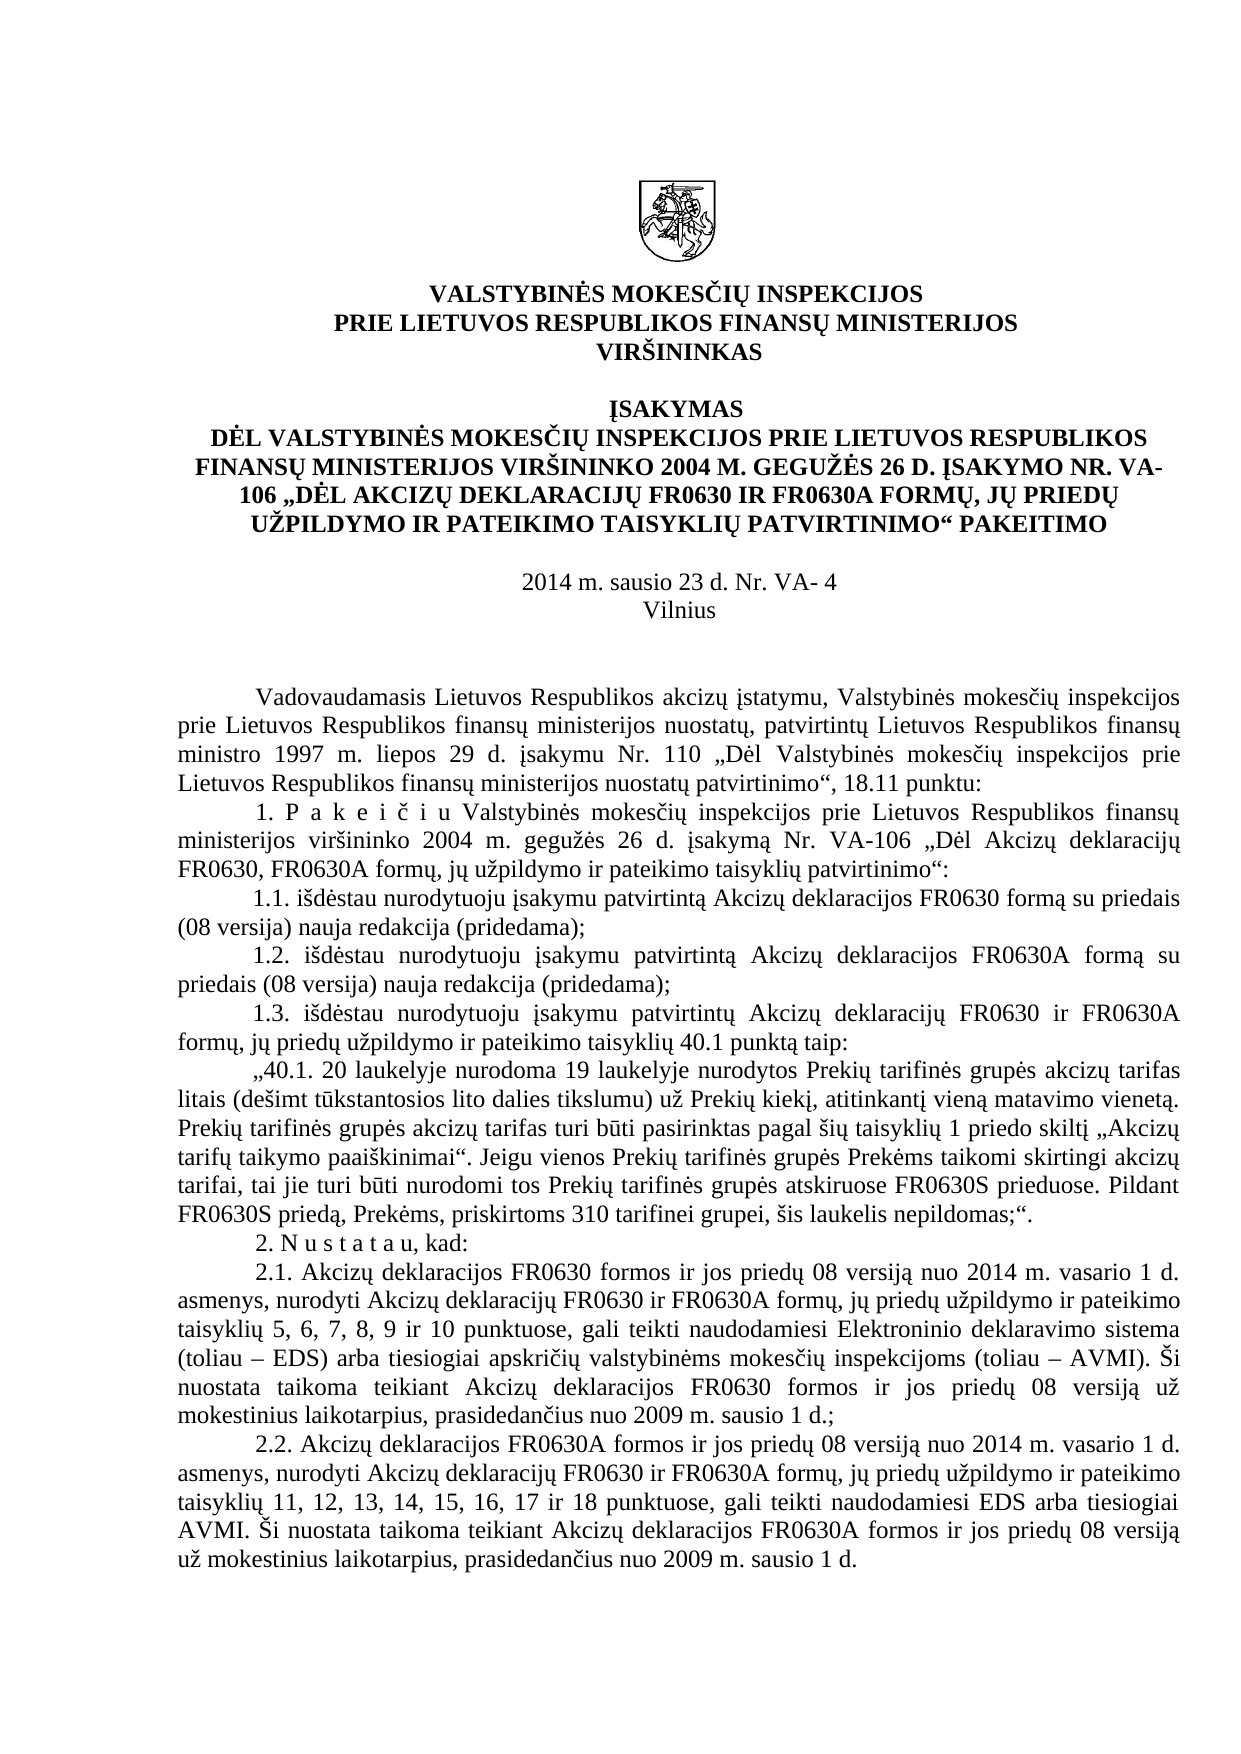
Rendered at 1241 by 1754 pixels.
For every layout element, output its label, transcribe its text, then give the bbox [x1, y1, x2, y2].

text DĖL VALSTYBINĖS MOKESČIŲ INSPEKCIJOS PRIE LIETUVOS RESPUBLIKOS FINANSŲ MINISTERIJOS VIRŠININKO 2004 M. GEGUŽĖS 26 D. ĮSAKYMO NR. VA-106 „DĖL AKCIZŲ DEKLARACIJŲ FR0630 IR FR0630A FORMŲ, JŲ PRIEDŲ UŽPILDYMO IR PATEIKIMO TAISYKLIŲ PATVIRTINIMO“ PAKEITIMO [177, 423, 1181, 538]
text 1.2. išdėstau nurodytuoju įsakymu patvirtintą Akcizų deklaracijos FR0630A formą su priedais (08 versija) nauja redakcija (pridedama); [177, 940, 1181, 998]
text „40.1. 20 laukelyje nurodoma 19 laukelyje nurodytos Prekių tarifinės grupės akcizų tarifas litais (dešimt tūkstantosios lito dalies tikslumu) už Prekių kiekį, atitinkantį vieną matavimo vienetą. Prekių tarifinės grupės akcizų tarifas turi būti pasirinktas pagal šių taisyklių 1 priedo skiltį „Akcizų tarifų taikymo paaiškinimai“. Jeigu vienos Prekių tarifinės grupės Prekėms taikomi skirtingi akcizų tarifai, tai jie turi būti nurodomi tos Prekių tarifinės grupės atskiruose FR0630S prieduose. Pildant FR0630S priedą, Prekėms, priskirtoms 310 tarifinei grupei, šis laukelis nepildomas;“. [177, 1055, 1181, 1228]
text VALSTYBINĖS MOKESČIŲ INSPEKCIJOS PRIE LIETUVOS RESPUBLIKOS FINANSŲ MINISTERIJOS VIRŠININKAS [177, 279, 1181, 365]
text 1.1. išdėstau nurodytuoju įsakymu patvirtintą Akcizų deklaracijos FR0630 formą su priedais (08 versija) nauja redakcija (pridedama); [177, 883, 1181, 940]
text 2.1. Akcizų deklaracijos FR0630 formos ir jos priedų 08 versiją nuo 2014 m. vasario 1 d. asmenys, nurodyti Akcizų deklaracijų FR0630 ir FR0630A formų, jų priedų užpildymo ir pateikimo taisyklių 5, 6, 7, 8, 9 ir 10 punktuose, gali teikti naudodamiesi Elektroninio deklaravimo sistema (toliau – EDS) arba tiesiogiai apskričių valstybinėms mokesčių inspekcijoms (toliau – AVMI). Ši nuostata taikoma teikiant Akcizų deklaracijos FR0630 formos ir jos priedų 08 versiją už mokestinius laikotarpius, prasidedančius nuo 2009 m. sausio 1 d.; [177, 1257, 1181, 1429]
text 1. P a k e i č i u Valstybinės mokesčių inspekcijos prie Lietuvos Respublikos finansų ministerijos viršininko 2004 m. gegužės 26 d. įsakymą Nr. VA-106 „Dėl Akcizų deklaracijų FR0630, FR0630A formų, jų užpildymo ir pateikimo taisyklių patvirtinimo“: [177, 797, 1181, 883]
text 2. N u s t a t a u, kad: [177, 1228, 1181, 1257]
text 1.3. išdėstau nurodytuoju įsakymu patvirtintų Akcizų deklaracijų FR0630 ir FR0630A formų, jų priedų užpildymo ir pateikimo taisyklių 40.1 punktą taip: [177, 998, 1181, 1055]
text ĮSAKYMAS [177, 394, 1181, 423]
text Vadovaudamasis Lietuvos Respublikos akcizų įstatymu, Valstybinės mokesčių inspekcijos prie Lietuvos Respublikos finansų ministerijos nuostatų, patvirtintų Lietuvos Respublikos finansų ministro 1997 m. liepos 29 d. įsakymu Nr. 110 „Dėl Valstybinės mokesčių inspekcijos prie Lietuvos Respublikos finansų ministerijos nuostatų patvirtinimo“, 18.11 punktu: [177, 682, 1181, 797]
text 2014 m. sausio 23 d. Nr. VA- 4 [177, 567, 1181, 595]
text 2.2. Akcizų deklaracijos FR0630A formos ir jos priedų 08 versiją nuo 2014 m. vasario 1 d. asmenys, nurodyti Akcizų deklaracijų FR0630 ir FR0630A formų, jų priedų užpildymo ir pateikimo taisyklių 11, 12, 13, 14, 15, 16, 17 ir 18 punktuose, gali teikti naudodamiesi EDS arba tiesiogiai AVMI. Ši nuostata taikoma teikiant Akcizų deklaracijos FR0630A formos ir jos priedų 08 versiją už mokestinius laikotarpius, prasidedančius nuo 2009 m. sausio 1 d. [177, 1429, 1181, 1573]
text Vilnius [177, 595, 1181, 624]
